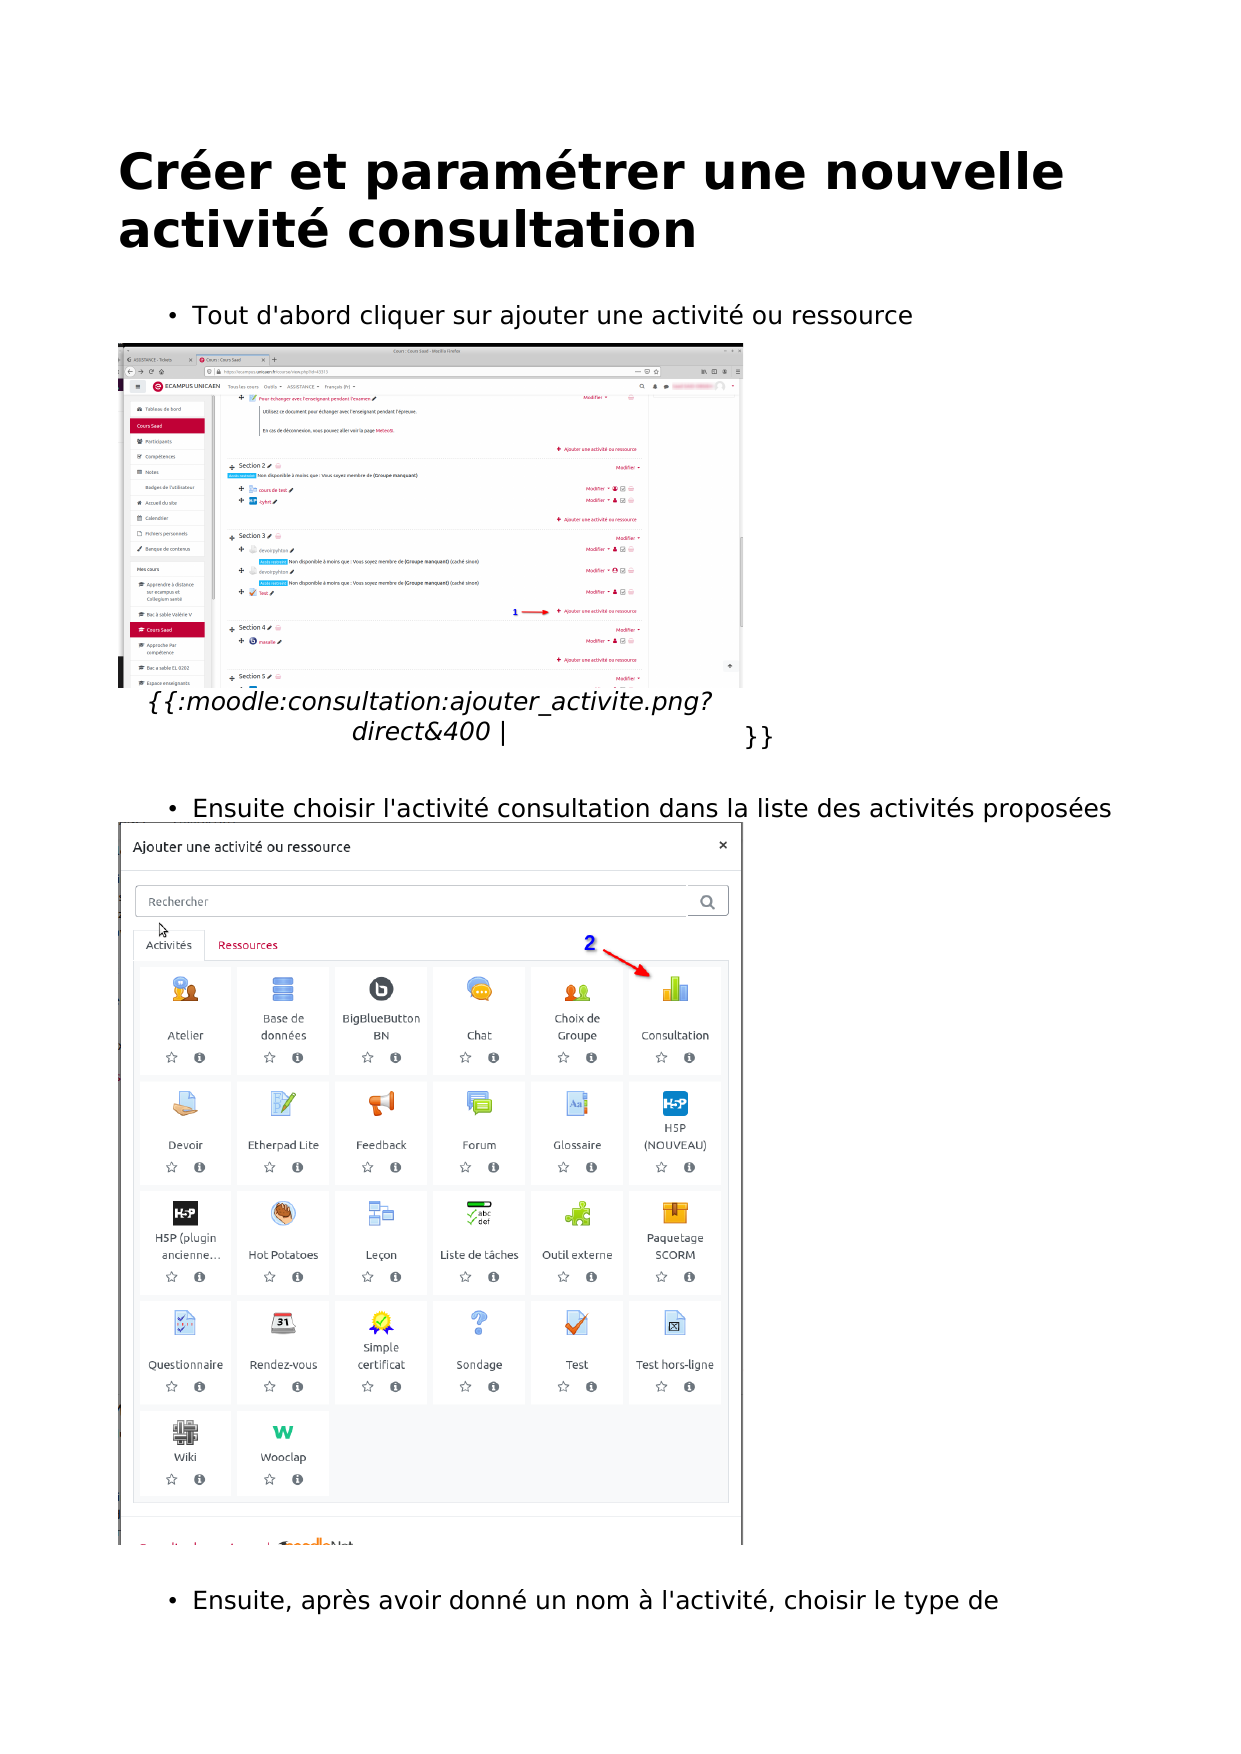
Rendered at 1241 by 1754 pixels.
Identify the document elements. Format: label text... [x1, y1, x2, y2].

picture [118, 822, 744, 1545]
subtitle Créer et paramétrer une nouvelle activité consultation [118, 143, 1122, 259]
picture [118, 343, 744, 688]
list Ensuite choisir l'activité consultation dans la liste des activités proposées [177, 794, 1122, 823]
list Tout d'abord cliquer sur ajouter une activité ou ressource [177, 302, 1122, 331]
text {{:moodle:consultation:ajouter_activite.png?direct&400 | [118, 688, 743, 746]
list Ensuite, après avoir donné un nom à l'activité, choisir le type de [177, 1586, 1122, 1615]
text }} [118, 331, 1122, 752]
